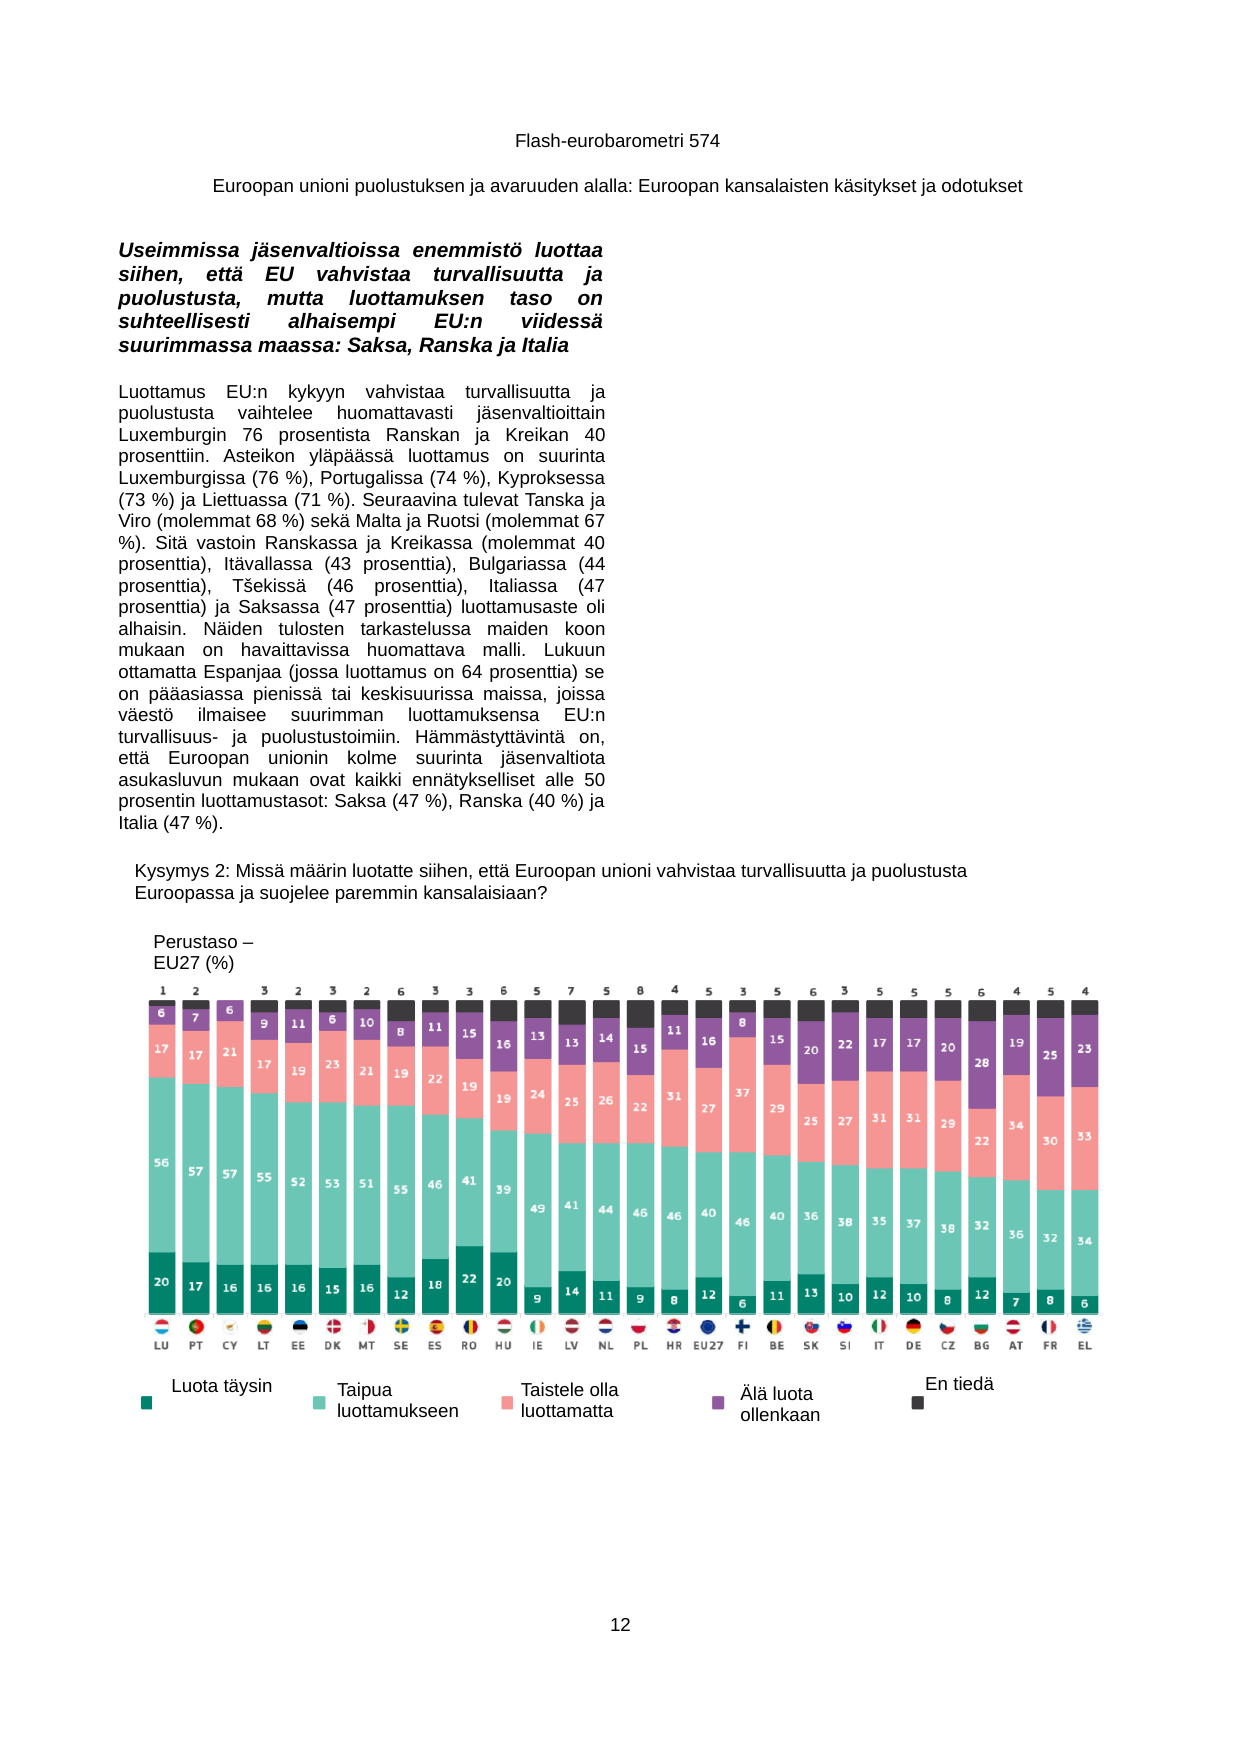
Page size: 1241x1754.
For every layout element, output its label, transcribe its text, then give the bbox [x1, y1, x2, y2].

picture [128, 1381, 924, 1418]
picture [136, 974, 1100, 1357]
text Luottamus EU:n kykyyn vahvistaa turvallisuutta ja puolustusta vaihtelee huomattavasti jäsenvaltioittain Luxemburgin 76 prosentista Ranskan ja Kreikan 40 prosenttiin. Asteikon yläpäässä luottamus on suurinta Luxemburgissa (76 %), Portugalissa (74 %), Kyproksessa (73 %) ja Liettuassa (71 %). Seuraavina tulevat Tanska ja Viro (molemmat 68 %) sekä Malta ja Ruotsi (molemmat 67 %). Sitä vastoin Ranskassa ja Kreikassa (molemmat 40 prosenttia), Itävallassa (43 prosenttia), Bulgariassa (44 prosenttia), Tšekissä (46 prosenttia), Italiassa (47 prosenttia) ja Saksassa (47 prosenttia) luottamusaste oli alhaisin. Näiden tulosten tarkastelussa maiden koon mukaan on havaittavissa huomattava malli. Lukuun ottamatta Espanjaa (jossa luottamus on 64 prosenttia) se on pääasiassa pienissä tai keskisuurissa maissa, joissa väestö ilmaisee suurimman luottamuksensa EU:n turvallisuus- ja puolustustoimiin. Hämmästyttävintä on, että Euroopan unionin kolme suurinta jäsenvaltiota asukasluvun mukaan ovat kaikki ennätykselliset alle 50 prosentin luottamustasot: Saksa (47 %), Ranska (40 %) ja Italia (47 %). [118, 381, 605, 833]
text Useimmissa jäsenvaltioissa enemmistö luottaa siihen, että EU vahvistaa turvallisuutta ja puolustusta, mutta luottamuksen taso on suhteellisesti alhaisempi EU:n viidessä suurimmassa maassa: Saksa, Ranska ja Italia [118, 237, 605, 357]
